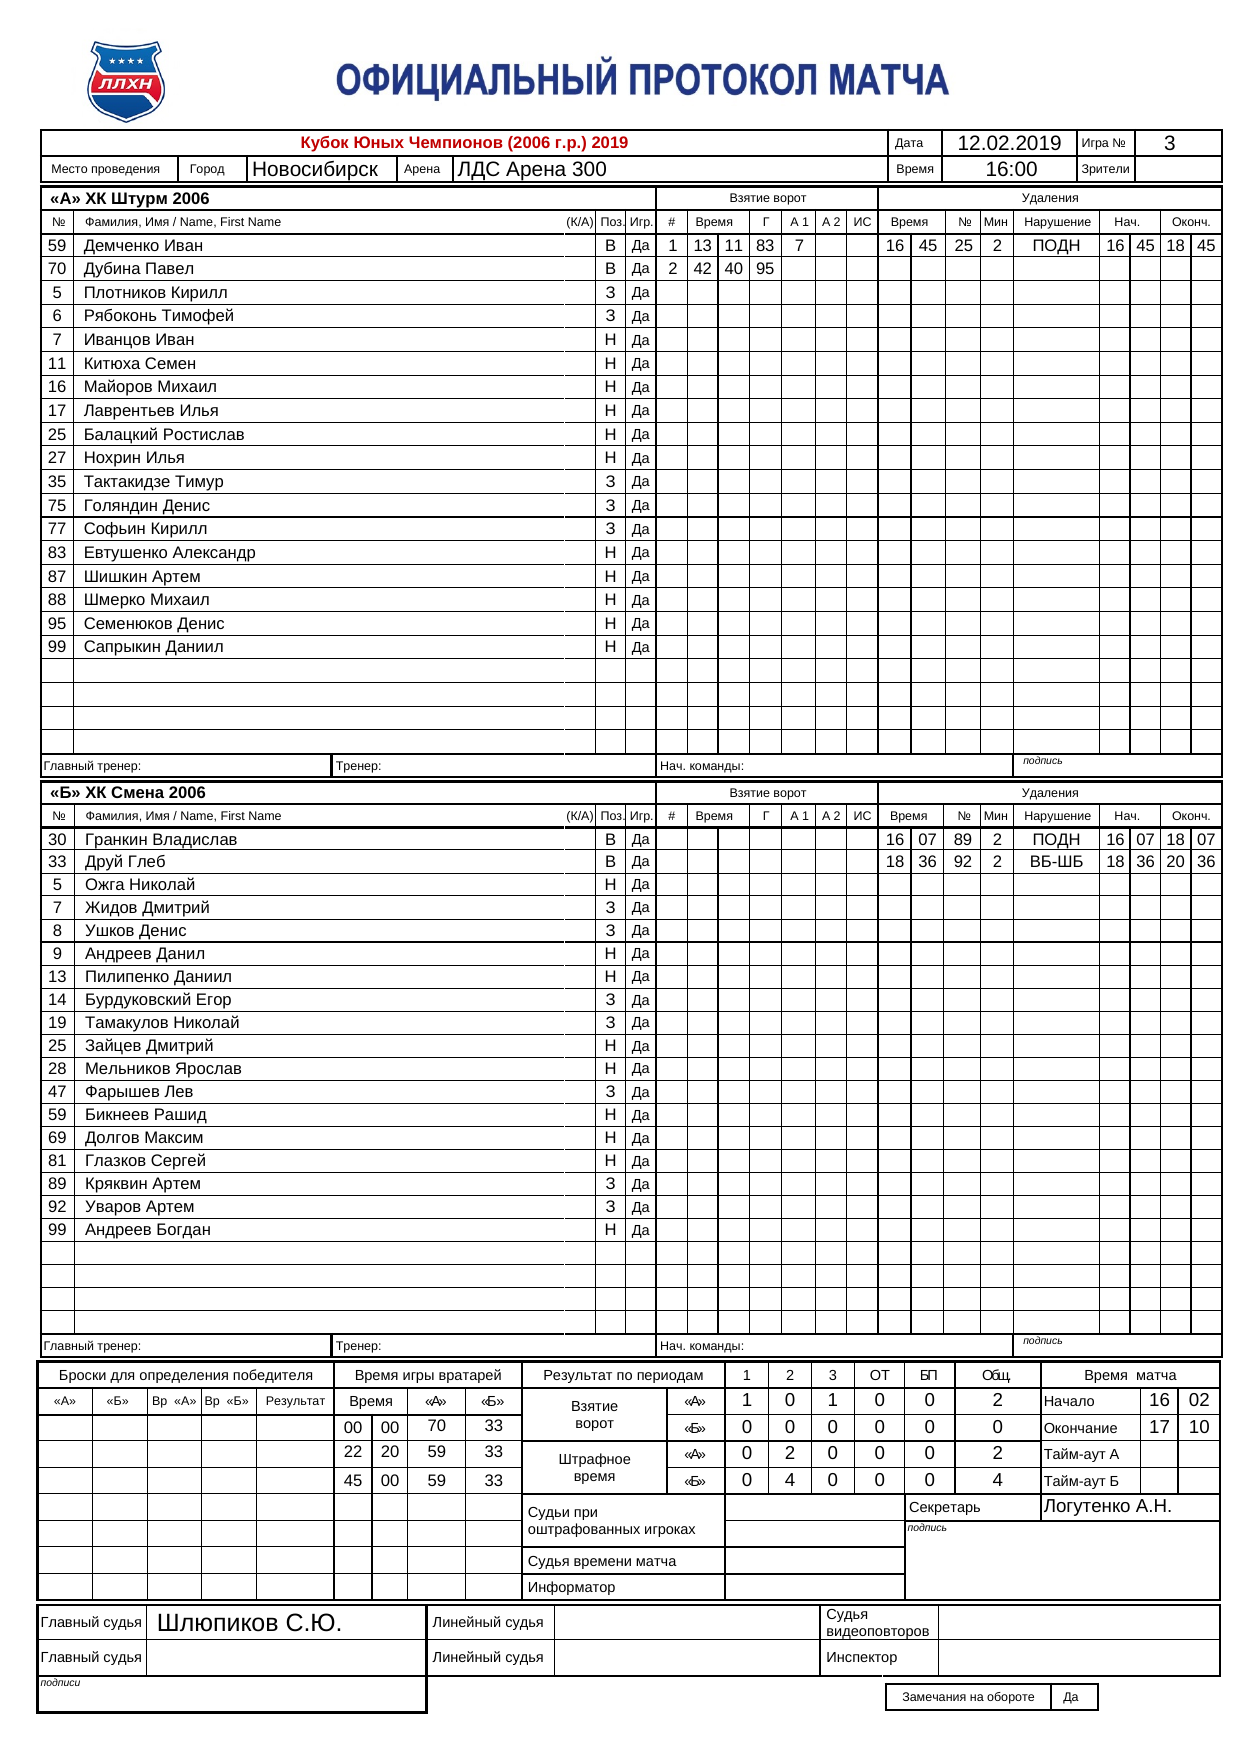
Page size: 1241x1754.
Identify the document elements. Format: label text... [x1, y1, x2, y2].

table_cell [847, 1081, 877, 1103]
table_cell Время [889, 157, 941, 181]
table_cell [1100, 707, 1129, 729]
table_cell [1131, 305, 1160, 327]
table_cell [946, 659, 980, 682]
table_cell [408, 1494, 465, 1520]
table_cell 95 [750, 257, 781, 280]
table_cell [981, 683, 1013, 706]
table_cell 89 [944, 829, 980, 849]
table_cell Да [626, 850, 655, 872]
table_cell 59 [408, 1468, 465, 1493]
table_cell [1131, 1058, 1160, 1079]
table_cell [847, 399, 877, 422]
table_cell Информатор [523, 1575, 724, 1599]
table_cell [657, 423, 687, 445]
table_cell Андреев Данил [75, 943, 564, 964]
table_cell 30 [42, 829, 74, 849]
table_cell [750, 494, 781, 516]
table_cell [726, 1548, 904, 1573]
table_cell Мин [981, 211, 1013, 233]
table_cell [1100, 541, 1129, 564]
table_cell [782, 683, 815, 706]
table_cell [879, 920, 910, 941]
table_cell [626, 730, 655, 753]
table_cell [946, 541, 980, 564]
table_cell З [596, 518, 625, 540]
table_cell [782, 376, 815, 398]
table_cell Андреев Богдан [75, 1219, 564, 1241]
table_cell [75, 1311, 564, 1333]
table_cell [657, 518, 687, 540]
table_cell 16:00 [943, 157, 1076, 181]
table_cell [816, 896, 846, 918]
table_cell [816, 1150, 846, 1172]
table_cell [912, 588, 945, 611]
table_cell [719, 565, 749, 587]
table_cell [944, 920, 980, 941]
table_cell «Б » [466, 1389, 521, 1413]
table_cell [847, 352, 877, 374]
table_cell [912, 730, 945, 753]
table_header 1 [726, 1363, 768, 1387]
table_cell 1 [726, 1389, 768, 1413]
table_cell [879, 518, 910, 540]
table_cell [750, 966, 781, 987]
table_cell [565, 376, 595, 398]
table_cell 4 [769, 1468, 811, 1493]
table_cell [847, 612, 877, 634]
table_cell [726, 1521, 904, 1546]
table_cell [719, 352, 749, 374]
table_cell [657, 541, 687, 564]
table_cell 18 [879, 850, 910, 872]
table_cell [1161, 896, 1190, 918]
table_cell [912, 683, 945, 706]
table_header Время матча [1042, 1363, 1219, 1387]
table_cell 20 [373, 1441, 407, 1467]
table_cell [912, 1311, 943, 1333]
table_cell 5 [42, 281, 73, 303]
table_cell [1192, 1288, 1221, 1310]
table_cell [1014, 1127, 1099, 1149]
table_cell [912, 920, 943, 941]
table_cell [750, 1035, 781, 1057]
table_cell 33 [466, 1441, 521, 1467]
table_cell [565, 636, 595, 658]
table_cell [202, 1441, 256, 1467]
table_cell [847, 659, 877, 682]
table_cell [816, 494, 846, 516]
table_cell [912, 1150, 943, 1172]
table_cell [981, 989, 1013, 1011]
table_cell [782, 612, 815, 634]
table_cell 1 [812, 1389, 854, 1413]
table_cell [1161, 1058, 1190, 1079]
table_cell [39, 1574, 92, 1599]
table_cell [847, 1127, 877, 1149]
table_cell [565, 305, 595, 327]
table_cell 33 [466, 1416, 521, 1440]
table_cell [657, 943, 687, 964]
table_cell [879, 1081, 910, 1103]
table_cell [1131, 683, 1160, 706]
table_cell 95 [42, 612, 73, 634]
table_cell Плотников Кирилл [74, 281, 564, 303]
table_cell [657, 896, 687, 918]
table_cell [816, 352, 846, 374]
table_cell [257, 1547, 333, 1573]
table_cell 25 [42, 1035, 74, 1057]
table_cell [879, 1035, 910, 1057]
table_cell [946, 707, 980, 729]
table_cell [981, 1012, 1013, 1033]
table_cell [657, 829, 687, 849]
table_cell Да [626, 541, 655, 564]
table_cell [657, 683, 687, 706]
table_cell 42 [688, 257, 717, 280]
table_cell [719, 850, 749, 872]
table_cell 70 [42, 257, 73, 280]
table_cell [1192, 989, 1221, 1011]
table_cell [42, 1242, 74, 1264]
table_cell [816, 399, 846, 422]
table_cell Жидов Дмитрий [75, 896, 564, 918]
table_cell Да [626, 1081, 655, 1103]
table_cell [912, 612, 945, 634]
table_cell [719, 659, 749, 682]
table_cell [626, 659, 655, 682]
table_cell [719, 730, 749, 753]
table_cell [981, 1058, 1013, 1079]
table_cell [1100, 1311, 1129, 1333]
table_cell [912, 1012, 943, 1033]
table_cell [847, 1035, 877, 1057]
table_cell [565, 423, 595, 445]
table_cell [257, 1416, 333, 1440]
table_cell [879, 707, 910, 729]
table_cell [1100, 943, 1129, 964]
table_cell [944, 966, 980, 987]
table_cell [847, 989, 877, 1011]
table_cell [1192, 1242, 1221, 1264]
table_cell [912, 966, 943, 987]
table_cell [946, 612, 980, 634]
table_cell [883, 1677, 1220, 1681]
table_cell Бикнеев Рашид [75, 1104, 564, 1126]
table_cell [782, 966, 815, 987]
table_cell [1100, 1012, 1129, 1033]
table_cell [719, 920, 749, 941]
table_cell [688, 423, 717, 445]
table_cell [1100, 1058, 1129, 1079]
table_cell [565, 707, 595, 729]
table_cell [565, 683, 595, 706]
table_cell Да [626, 1150, 655, 1172]
table_cell [688, 943, 717, 964]
table_cell Оконч. [1161, 805, 1221, 826]
table_cell [946, 305, 980, 327]
table_cell [1099, 1682, 1220, 1711]
table_cell [944, 1265, 980, 1287]
table_cell 59 [42, 235, 73, 256]
table_cell [39, 1547, 92, 1573]
table_cell З [596, 1196, 625, 1218]
table_cell [688, 1012, 717, 1033]
table_cell 81 [42, 1150, 74, 1172]
table_cell [847, 541, 877, 564]
table_cell Нач. [1100, 211, 1160, 233]
table_cell [42, 730, 73, 753]
table_cell Да [626, 612, 655, 634]
table_cell [466, 1574, 521, 1599]
table_cell [657, 565, 687, 587]
table_cell 19 [42, 1012, 74, 1033]
table_cell [946, 683, 980, 706]
table_cell Н [596, 588, 625, 611]
table_cell [657, 1173, 687, 1195]
table_cell [657, 399, 687, 422]
table_cell [1192, 1196, 1221, 1218]
table_cell 28 [42, 1058, 74, 1079]
table_cell [879, 874, 910, 895]
table_cell [782, 1127, 815, 1149]
table_cell [335, 1521, 371, 1546]
table_cell [1100, 659, 1129, 682]
table_cell [688, 399, 717, 422]
table_cell Лаврентьев Илья [74, 399, 564, 422]
table_cell Нач. [1100, 805, 1160, 826]
table_cell Тренер: [333, 755, 655, 776]
table_cell [719, 896, 749, 918]
table_cell 25 [946, 235, 980, 256]
table_cell [912, 1265, 943, 1287]
table_cell [719, 1288, 749, 1310]
table_cell [944, 943, 980, 964]
table_cell 83 [42, 541, 73, 564]
table_cell [1100, 588, 1129, 611]
table_cell Вр «Б» [202, 1389, 256, 1413]
table_cell [816, 235, 846, 256]
table_cell [726, 1575, 904, 1599]
table_cell [688, 328, 717, 351]
table_cell [912, 707, 945, 729]
table_cell [688, 730, 717, 753]
table_cell [1192, 1265, 1221, 1287]
table_cell 11 [719, 235, 749, 256]
table_cell [1131, 446, 1160, 469]
table_cell [75, 1288, 564, 1310]
table_cell [74, 730, 564, 753]
table_cell [879, 612, 910, 634]
table_cell [1192, 305, 1221, 327]
table_cell [816, 470, 846, 493]
table_cell [879, 1288, 910, 1310]
table_cell [816, 829, 846, 849]
table_cell [565, 257, 595, 280]
table_cell Место проведения [42, 157, 177, 181]
table_cell [688, 376, 717, 398]
table_cell [1161, 707, 1190, 729]
table_cell [688, 541, 717, 564]
table_cell [626, 683, 655, 706]
table_cell [719, 541, 749, 564]
table_cell [1161, 1265, 1190, 1287]
table_cell Время [879, 211, 945, 233]
table_cell [816, 1012, 846, 1033]
table_cell [1131, 494, 1160, 516]
table_cell [944, 1104, 980, 1126]
table_cell 00 [373, 1468, 407, 1493]
table_cell Да [626, 423, 655, 445]
table_cell [74, 683, 564, 706]
table_cell [657, 446, 687, 469]
table_cell [257, 1441, 333, 1467]
table_cell [782, 565, 815, 587]
table_cell 33 [42, 850, 74, 872]
table_cell [946, 376, 980, 398]
table_cell ЛДС Арена 300 [454, 157, 887, 181]
table_cell [657, 920, 687, 941]
table_cell [912, 423, 945, 445]
table_cell [946, 470, 980, 493]
table_cell [782, 989, 815, 1011]
table_cell [1192, 518, 1221, 540]
table_cell Тактакидзе Тимур [74, 470, 564, 493]
table_cell [202, 1574, 256, 1599]
table_cell Нач. команды: [657, 755, 1012, 776]
table_cell [981, 636, 1013, 658]
table_cell [879, 257, 910, 280]
table_cell Нохрин Илья [74, 446, 564, 469]
table_cell [466, 1521, 521, 1546]
table_cell [719, 470, 749, 493]
table_cell # [657, 211, 687, 233]
table_cell 16 [879, 829, 910, 849]
table_cell [816, 541, 846, 564]
table_cell [1161, 943, 1190, 964]
table_cell [879, 1219, 910, 1241]
table_cell 0 [812, 1442, 854, 1467]
table_cell 59 [42, 1104, 74, 1126]
table_cell [944, 1035, 980, 1057]
table_cell [879, 730, 910, 753]
table_cell З [596, 1081, 625, 1103]
table_cell [1192, 966, 1221, 987]
table_cell Фамилия, Имя / Name, First Name [75, 805, 565, 826]
table_cell [879, 966, 910, 987]
table_cell [1192, 1311, 1221, 1333]
table_cell 9 [42, 943, 74, 964]
table_cell [74, 707, 564, 729]
table_cell [657, 1196, 687, 1218]
table_cell [939, 1606, 1219, 1639]
table_cell [847, 565, 877, 587]
table_cell [657, 989, 687, 1011]
table_cell [1014, 943, 1099, 964]
table_cell [1100, 399, 1129, 422]
table_cell [373, 1574, 407, 1599]
table_cell [946, 636, 980, 658]
table_cell [782, 281, 815, 303]
table_cell [750, 588, 781, 611]
table_cell [912, 1173, 943, 1195]
table_cell [782, 399, 815, 422]
table_cell [750, 612, 781, 634]
table_cell [1100, 446, 1129, 469]
table_cell [981, 1196, 1013, 1218]
table_cell [1014, 659, 1099, 682]
table_cell [879, 1265, 910, 1287]
table_cell 0 [769, 1415, 811, 1440]
table_cell 18 [1161, 235, 1190, 256]
table_cell [42, 707, 73, 729]
table_cell [565, 446, 595, 469]
table_cell [1014, 874, 1099, 895]
table_cell [1161, 305, 1190, 327]
table_cell [555, 1606, 819, 1639]
table_cell [626, 1242, 655, 1264]
table_cell [1014, 707, 1099, 729]
table_cell 2 [981, 829, 1013, 849]
table_cell [1014, 966, 1099, 987]
table_cell [93, 1547, 147, 1573]
table_cell [657, 1311, 687, 1333]
table_cell [1100, 352, 1129, 374]
table_cell [1131, 1012, 1160, 1033]
table_cell [750, 1012, 781, 1033]
table_cell [944, 1173, 980, 1195]
table_cell [816, 683, 846, 706]
table_cell [719, 966, 749, 987]
table_cell [879, 376, 910, 398]
table_cell [879, 541, 910, 564]
table_cell [912, 399, 945, 422]
table_cell [428, 1677, 882, 1711]
table_cell [1131, 966, 1160, 987]
table_cell [1014, 989, 1099, 1011]
table_cell 14 [42, 989, 74, 1011]
table_cell [688, 829, 717, 849]
table_cell [750, 636, 781, 658]
table_cell Семенюков Денис [74, 612, 564, 634]
table_cell [626, 1265, 655, 1287]
table_cell [782, 588, 815, 611]
table_cell [719, 423, 749, 445]
table_cell [148, 1416, 201, 1440]
table_cell [1192, 470, 1221, 493]
table_cell Тренер: [333, 1335, 655, 1356]
table_cell [657, 328, 687, 351]
table_cell [202, 1468, 256, 1493]
table_cell Да [626, 1058, 655, 1079]
table_cell [1161, 966, 1190, 987]
table_cell 2 [769, 1442, 811, 1467]
table_cell Н [596, 423, 625, 445]
table_cell Да [626, 1012, 655, 1033]
table_cell 7 [782, 235, 815, 256]
table_cell [750, 281, 781, 303]
table_cell [847, 1104, 877, 1126]
table_cell [981, 1127, 1013, 1149]
table_cell Бурдуковский Егор [75, 989, 564, 1011]
table_cell [1192, 1104, 1221, 1126]
table_cell «А» [668, 1442, 724, 1467]
table_cell [719, 1012, 749, 1033]
table_cell [335, 1547, 371, 1573]
table_cell [816, 1058, 846, 1079]
table_cell [946, 730, 980, 753]
table_cell Да [626, 943, 655, 964]
table_cell [1192, 376, 1221, 398]
table_cell Время [688, 211, 749, 233]
table_cell [719, 1127, 749, 1149]
table_cell [946, 588, 980, 611]
table_cell [847, 518, 877, 540]
table_cell [1014, 328, 1099, 351]
table_cell [565, 850, 595, 872]
table_cell [688, 612, 717, 634]
table_cell [782, 850, 815, 872]
table_cell [688, 352, 717, 374]
table_cell [750, 446, 781, 469]
table_cell [1161, 399, 1190, 422]
table_cell [750, 850, 781, 872]
table_cell 17 [42, 399, 73, 422]
table_cell [1131, 1035, 1160, 1057]
table_cell [981, 257, 1013, 280]
table_cell ПОДН [1014, 235, 1099, 256]
table_cell [750, 1081, 781, 1103]
table_cell [42, 1311, 74, 1333]
table_cell [1014, 1104, 1099, 1126]
table_cell Кряквин Артем [75, 1173, 564, 1195]
table_cell № [42, 805, 74, 826]
table_cell [148, 1494, 201, 1520]
table_cell Судья времени матча [523, 1548, 724, 1573]
table_cell [816, 1104, 846, 1126]
table_cell Секретарь [906, 1495, 1040, 1520]
table_cell [1192, 1012, 1221, 1033]
table_cell Штрафное время [523, 1442, 666, 1493]
table_cell [981, 1081, 1013, 1103]
table_cell Да [626, 636, 655, 658]
table_cell 75 [42, 494, 73, 516]
table_cell [879, 470, 910, 493]
table_cell [1100, 518, 1129, 540]
table_cell [42, 659, 73, 682]
table_cell [1014, 1173, 1099, 1195]
table_cell 89 [42, 1173, 74, 1195]
table_cell Софьин Кирилл [74, 518, 564, 540]
table_cell 0 [905, 1389, 954, 1413]
table_cell [657, 1035, 687, 1057]
table_cell [1161, 659, 1190, 682]
table_cell [565, 1173, 595, 1195]
table_cell [1192, 707, 1221, 729]
table_cell [981, 446, 1013, 469]
table_cell [750, 1265, 781, 1287]
table_cell [1192, 423, 1221, 445]
table_cell Да [626, 1196, 655, 1218]
table_cell [1131, 352, 1160, 374]
table_cell [335, 1494, 371, 1520]
table_cell [688, 850, 717, 872]
table_cell Демченко Иван [74, 235, 564, 256]
table_cell [719, 1104, 749, 1126]
table_cell [719, 1265, 749, 1287]
table_cell [657, 966, 687, 987]
table_cell [750, 328, 781, 351]
table_cell [879, 896, 910, 918]
table_cell [688, 494, 717, 516]
table_cell [782, 1081, 815, 1103]
table_cell [946, 423, 980, 445]
table_cell [750, 1311, 781, 1333]
table_cell [719, 305, 749, 327]
table_cell Н [596, 541, 625, 564]
table_cell Арена [398, 157, 452, 181]
table_cell [879, 1127, 910, 1149]
table_cell [912, 281, 945, 303]
table_cell [719, 1311, 749, 1333]
table_cell З [596, 896, 625, 918]
table_cell Шмерко Михаил [74, 588, 564, 611]
table_cell [565, 966, 595, 987]
table_cell [1014, 305, 1099, 327]
table_cell [981, 1173, 1013, 1195]
table_cell [1192, 1058, 1221, 1079]
table_cell [74, 659, 564, 682]
table_header Кубок Юных Чемпионов (2006 г.р.) 2019 [42, 131, 887, 155]
table_cell «Б» [668, 1415, 724, 1440]
table_cell [750, 989, 781, 1011]
table_cell [148, 1468, 201, 1493]
table_cell [1131, 281, 1160, 303]
table_cell 83 [750, 235, 781, 256]
table_cell [1100, 470, 1129, 493]
table_cell 0 [855, 1442, 904, 1467]
table_header БП [905, 1363, 954, 1387]
table_cell [1100, 612, 1129, 634]
table_cell [719, 1196, 749, 1218]
table_cell [1192, 636, 1221, 658]
table_cell [981, 541, 1013, 564]
table_cell Да [626, 588, 655, 611]
table_cell [688, 683, 717, 706]
table_cell [657, 1288, 687, 1310]
table_cell [944, 874, 980, 895]
table_cell [1100, 423, 1129, 445]
table_cell 99 [42, 1219, 74, 1241]
table_cell [879, 423, 910, 445]
table_cell [39, 1494, 92, 1520]
table_cell [782, 636, 815, 658]
table_cell [1192, 1173, 1221, 1195]
table_cell [782, 518, 815, 540]
table_cell [688, 920, 717, 941]
table_cell [565, 1150, 595, 1172]
table_cell 0 [905, 1442, 954, 1467]
table_cell [1161, 636, 1190, 658]
table_cell [750, 423, 781, 445]
table_cell 10 [1179, 1415, 1219, 1440]
table_cell подпись [906, 1522, 1219, 1599]
table_cell [565, 920, 595, 941]
table_cell [981, 896, 1013, 918]
table_cell [1100, 305, 1129, 327]
table_cell [565, 470, 595, 493]
table_cell [981, 352, 1013, 374]
table_cell [912, 896, 943, 918]
table_cell [257, 1468, 333, 1493]
table_cell [816, 518, 846, 540]
table_cell Оконч. [1161, 211, 1221, 233]
table_cell 40 [719, 257, 749, 280]
table_header Броски для определения победителя [39, 1363, 333, 1387]
table_cell [688, 1311, 717, 1333]
table_cell [750, 683, 781, 706]
table_cell [981, 1265, 1013, 1287]
table_cell [657, 659, 687, 682]
table_cell Н [596, 636, 625, 658]
picture [5, 28, 1179, 129]
table_cell [1014, 352, 1099, 374]
table_cell [408, 1547, 465, 1573]
table_cell [1161, 1196, 1190, 1218]
table_cell Ожга Николай [75, 874, 564, 895]
table_cell [657, 1127, 687, 1149]
table_cell [688, 1081, 717, 1103]
table_cell Главный судья [39, 1640, 146, 1675]
table_cell Н [596, 399, 625, 422]
table_cell [657, 470, 687, 493]
table_cell [1100, 1265, 1129, 1287]
table_cell [657, 730, 687, 753]
table_cell [719, 328, 749, 351]
table_cell [42, 1288, 74, 1310]
table_cell [1136, 157, 1221, 181]
table_cell [719, 1219, 749, 1241]
table_cell А 2 [816, 805, 846, 826]
table_cell [148, 1574, 201, 1599]
table_cell [565, 541, 595, 564]
table_cell [912, 1127, 943, 1149]
table_cell [1014, 896, 1099, 918]
table_cell Мин [981, 805, 1013, 826]
table_cell 69 [42, 1127, 74, 1149]
table_cell А 2 [816, 211, 846, 233]
table_cell Н [596, 328, 625, 351]
table_cell [408, 1521, 465, 1546]
table_cell [750, 1173, 781, 1195]
table_cell [688, 966, 717, 987]
table_cell [912, 943, 943, 964]
table_cell [1131, 565, 1160, 587]
table_cell [1161, 1127, 1190, 1149]
table_cell Да [626, 829, 655, 849]
table_cell [750, 565, 781, 587]
table_cell [1014, 541, 1099, 564]
table_cell [847, 470, 877, 493]
table_cell [75, 1242, 564, 1264]
table_cell Да [626, 281, 655, 303]
table_cell Н [596, 376, 625, 398]
table_cell 13 [42, 966, 74, 987]
table_cell [912, 989, 943, 1011]
table_cell [565, 1242, 595, 1264]
table_cell [1192, 874, 1221, 895]
table_cell [816, 257, 846, 280]
table_cell [750, 470, 781, 493]
table_cell [981, 494, 1013, 516]
table_cell [657, 494, 687, 516]
table_cell Друй Глеб [75, 850, 564, 872]
table_cell [565, 235, 595, 256]
table_cell [912, 1081, 943, 1103]
table_cell [782, 1311, 815, 1333]
table_cell [93, 1574, 147, 1599]
table_cell [944, 896, 980, 918]
table_cell Фамилия, Имя / Name, First Name [74, 211, 565, 233]
table_cell [1161, 1242, 1190, 1264]
table_cell [847, 257, 877, 280]
table_cell Главный судья [39, 1606, 146, 1639]
table_cell Начало [1042, 1389, 1140, 1413]
table_cell [782, 730, 815, 753]
table_cell [657, 1104, 687, 1126]
table_cell [1161, 683, 1190, 706]
table_cell [39, 1521, 92, 1546]
table_cell [981, 874, 1013, 895]
table_cell Н [596, 966, 625, 987]
table_cell [1131, 1104, 1160, 1126]
table_cell [1131, 636, 1160, 658]
table_cell [1131, 1196, 1160, 1218]
table_cell Н [596, 1035, 625, 1057]
table_cell [565, 1104, 595, 1126]
table_cell [1014, 494, 1099, 516]
table_cell [1131, 874, 1160, 895]
table_cell [879, 399, 910, 422]
table_cell [1131, 1173, 1160, 1195]
table_cell 2 [981, 850, 1013, 872]
table_cell [39, 1441, 92, 1467]
table_cell [1131, 1265, 1160, 1287]
table_header 3 [1136, 131, 1221, 155]
table_cell 1 [657, 235, 687, 256]
table_cell А 1 [782, 805, 815, 826]
table_cell [879, 989, 910, 1011]
table_cell [912, 352, 945, 374]
table_cell [657, 874, 687, 895]
table_cell [688, 1242, 717, 1264]
table_cell 25 [42, 423, 73, 445]
table_cell 36 [1131, 850, 1160, 872]
table_cell «А» [408, 1389, 465, 1413]
table_cell [688, 1104, 717, 1126]
table_cell [657, 588, 687, 611]
table_cell [750, 659, 781, 682]
table_header Дата [889, 131, 941, 155]
table_cell [719, 1242, 749, 1264]
table_cell 16 [1100, 829, 1129, 849]
table_cell [596, 1311, 625, 1333]
table_cell 0 [855, 1468, 904, 1493]
table_cell [565, 281, 595, 303]
table_cell [1131, 1150, 1160, 1172]
table_cell [1014, 1242, 1099, 1264]
table_cell Шишкин Артем [74, 565, 564, 587]
table_cell [565, 829, 595, 849]
table_cell [1192, 943, 1221, 964]
table_cell [750, 1242, 781, 1264]
table_cell [981, 730, 1013, 753]
table_cell [981, 423, 1013, 445]
table_cell [1100, 1242, 1129, 1264]
table_cell Н [596, 1058, 625, 1079]
table_cell 70 [408, 1416, 465, 1440]
table_cell [879, 659, 910, 682]
table_cell Г [750, 805, 781, 826]
table_cell В [596, 257, 625, 280]
table_cell [782, 707, 815, 729]
table_cell Результат [257, 1389, 333, 1413]
table_cell [879, 1012, 910, 1033]
table_cell # [657, 805, 687, 826]
table_cell [782, 541, 815, 564]
table_cell [335, 1574, 371, 1599]
table_cell [1100, 565, 1129, 587]
table_cell [879, 1104, 910, 1126]
table_cell [657, 612, 687, 634]
table_cell З [596, 1012, 625, 1033]
table_cell [719, 446, 749, 469]
table_cell 07 [1131, 829, 1160, 849]
table_cell [1014, 730, 1099, 753]
table_cell [688, 1058, 717, 1079]
table_cell [1192, 281, 1221, 303]
table_cell [1100, 636, 1129, 658]
table_cell [816, 376, 846, 398]
table_cell [1100, 1196, 1129, 1218]
table_cell [816, 707, 846, 729]
table_cell Время [688, 805, 749, 826]
table_cell [1131, 612, 1160, 634]
table_cell 45 [1192, 235, 1221, 256]
table_cell [719, 1150, 749, 1172]
table_header Общ. [956, 1363, 1040, 1387]
table_cell [1100, 966, 1129, 987]
table_cell 0 [855, 1415, 904, 1440]
table_cell [750, 1127, 781, 1149]
table_cell [1131, 1127, 1160, 1149]
table_cell 16 [42, 376, 73, 398]
table_cell [688, 636, 717, 658]
table_cell [782, 470, 815, 493]
table_cell [688, 518, 717, 540]
table_cell [1192, 446, 1221, 469]
table_cell [981, 612, 1013, 634]
table_cell Игр. [626, 211, 655, 233]
table_cell подписи [39, 1677, 425, 1711]
table_cell [946, 257, 980, 280]
table_cell [565, 1058, 595, 1079]
table_cell [879, 1058, 910, 1079]
table_cell Рябоконь Тимофей [74, 305, 564, 327]
table_cell [1161, 612, 1190, 634]
table_cell 8 [42, 920, 74, 941]
table_cell [750, 1150, 781, 1172]
table_cell [596, 683, 625, 706]
table_cell [879, 305, 910, 327]
table_cell № [42, 211, 73, 233]
table_cell [1131, 1219, 1160, 1241]
table_cell [565, 730, 595, 753]
table_cell 16 [1100, 235, 1129, 256]
table_cell [148, 1441, 201, 1467]
table_cell [688, 565, 717, 587]
table_cell Поз. [596, 211, 625, 233]
table_cell [1100, 1127, 1129, 1149]
table_cell [1100, 1219, 1129, 1241]
table_cell [1192, 352, 1221, 374]
table_cell [782, 423, 815, 445]
table_cell [719, 874, 749, 895]
table_cell [1161, 541, 1190, 564]
table_cell Ушков Денис [75, 920, 564, 941]
table_cell 7 [42, 328, 73, 351]
table_cell [750, 874, 781, 895]
table_cell [565, 518, 595, 540]
table_cell Иванцов Иван [74, 328, 564, 351]
table_cell Шлюпиков С.Ю. [147, 1606, 425, 1639]
table_cell 20 [1161, 850, 1190, 872]
table_cell [202, 1547, 256, 1573]
table_header 2 [769, 1363, 811, 1387]
table_cell З [596, 494, 625, 516]
table_cell [782, 352, 815, 374]
table_cell [688, 1265, 717, 1287]
table_cell [1192, 257, 1221, 280]
table_cell Да [626, 470, 655, 493]
table_cell № [946, 211, 980, 233]
table_cell [1161, 1150, 1190, 1172]
table_cell Тамакулов Николай [75, 1012, 564, 1033]
table_cell [1161, 1081, 1190, 1103]
table_cell [912, 470, 945, 493]
table_cell 77 [42, 518, 73, 540]
table_cell [1014, 423, 1099, 445]
table_cell [1131, 920, 1160, 941]
table_cell [1014, 399, 1099, 422]
table_cell Главный тренер: [42, 755, 330, 776]
table_cell [879, 943, 910, 964]
table_cell ПОДН [1014, 829, 1099, 849]
table_cell Г [750, 211, 781, 233]
table_cell [912, 305, 945, 327]
table_cell Время [879, 805, 943, 826]
table_cell [782, 1035, 815, 1057]
table_cell [657, 305, 687, 327]
table_cell (К/А) [565, 805, 595, 826]
table_cell [912, 257, 945, 280]
table_cell [816, 1288, 846, 1310]
table_cell [202, 1521, 256, 1546]
table_cell [688, 470, 717, 493]
table_cell 45 [912, 235, 945, 256]
table_cell [847, 305, 877, 327]
table_cell [1192, 565, 1221, 587]
table_cell 45 [1131, 235, 1160, 256]
table_cell [816, 920, 846, 941]
table_cell [1161, 1219, 1190, 1241]
table_cell «А» [39, 1389, 92, 1413]
table_cell Судья видеоповторов [821, 1606, 938, 1639]
table_cell [93, 1521, 147, 1546]
table_cell [1161, 352, 1190, 374]
table_cell [944, 1196, 980, 1218]
table_cell [688, 1035, 717, 1057]
table_cell [1014, 257, 1099, 280]
table_cell [1161, 423, 1190, 445]
table_cell [202, 1416, 256, 1440]
table_header Замечания на обороте [887, 1685, 1050, 1709]
table_cell [750, 707, 781, 729]
table_cell [719, 1081, 749, 1103]
table_cell [688, 1288, 717, 1310]
table_cell [1131, 376, 1160, 398]
table_cell [816, 636, 846, 658]
table_cell [688, 305, 717, 327]
table_cell [202, 1494, 256, 1520]
table_cell [750, 1219, 781, 1241]
table_cell [1014, 1196, 1099, 1218]
table_cell [1100, 920, 1129, 941]
table_cell Да [626, 1035, 655, 1057]
table_cell [847, 1150, 877, 1172]
table_cell [657, 1150, 687, 1172]
table_cell № [944, 805, 980, 826]
table_cell Нарушение [1014, 805, 1099, 826]
table_cell [750, 1196, 781, 1218]
table_cell [782, 1058, 815, 1079]
table_cell [93, 1416, 147, 1440]
table_cell [688, 896, 717, 918]
table_cell «А» [668, 1389, 724, 1413]
table_cell [565, 1311, 595, 1333]
table_cell [565, 612, 595, 634]
table_cell 11 [42, 352, 73, 374]
table_cell ИС [847, 805, 877, 826]
table_cell [1192, 1035, 1221, 1057]
table_cell [981, 328, 1013, 351]
table_cell [565, 896, 595, 918]
table_cell [1100, 1081, 1129, 1103]
table_cell [981, 565, 1013, 587]
table_header Взятие ворот [657, 188, 877, 209]
table_cell [847, 874, 877, 895]
table_cell [688, 707, 717, 729]
table_cell [981, 1104, 1013, 1126]
table_cell [981, 1311, 1013, 1333]
table_cell [816, 966, 846, 987]
table_cell [1192, 328, 1221, 351]
table_cell Вр «А» [148, 1389, 201, 1413]
table_cell [565, 588, 595, 611]
table_cell [688, 659, 717, 682]
table_cell [1100, 257, 1129, 280]
table_cell [565, 659, 595, 682]
table_cell [1014, 1035, 1099, 1057]
table_cell [1131, 518, 1160, 540]
table_cell [847, 943, 877, 964]
table_cell В [596, 850, 625, 872]
table_cell Майоров Михаил [74, 376, 564, 398]
table_cell [879, 352, 910, 374]
table_cell Да [626, 494, 655, 516]
table_cell [1192, 588, 1221, 611]
table_cell Зрители [1078, 157, 1134, 181]
table_cell [981, 588, 1013, 611]
table_cell Да [626, 989, 655, 1011]
table_cell [946, 399, 980, 422]
table_cell [719, 707, 749, 729]
table_cell [626, 1288, 655, 1310]
table_cell [1161, 328, 1190, 351]
table_cell Сапрыкин Даниил [74, 636, 564, 658]
table_cell [565, 1012, 595, 1033]
table_cell [912, 328, 945, 351]
table_cell [1131, 1311, 1160, 1333]
table_cell Мельников Ярослав [75, 1058, 564, 1079]
table_cell [257, 1574, 333, 1599]
table_cell [847, 588, 877, 611]
table_cell [750, 305, 781, 327]
table_cell Н [596, 1127, 625, 1149]
table_cell [565, 565, 595, 587]
table_cell [847, 896, 877, 918]
table_cell [565, 1127, 595, 1149]
table_cell [981, 305, 1013, 327]
table_cell Да [626, 1104, 655, 1126]
table_cell [565, 1219, 595, 1241]
table_cell [847, 1058, 877, 1079]
table_header Игра № [1078, 131, 1134, 155]
table_cell [847, 730, 877, 753]
table_cell [816, 1127, 846, 1149]
table_cell [719, 989, 749, 1011]
table_cell [912, 1288, 943, 1310]
table_cell [816, 281, 846, 303]
table_cell [981, 518, 1013, 540]
table_cell [879, 1311, 910, 1333]
table_cell Да [626, 352, 655, 374]
table_cell Н [596, 874, 625, 895]
table_cell [879, 588, 910, 611]
table_cell [944, 1127, 980, 1149]
table_cell 0 [812, 1468, 854, 1493]
table_cell [1131, 588, 1160, 611]
table_cell Линейный судья [428, 1640, 554, 1675]
table_cell [879, 328, 910, 351]
table_cell [565, 1081, 595, 1103]
table_cell [1131, 257, 1160, 280]
table_cell [596, 707, 625, 729]
table_cell 92 [944, 850, 980, 872]
table_cell (К/А) [565, 211, 595, 233]
table_cell [816, 850, 846, 872]
table_cell [879, 1242, 910, 1264]
table_cell [750, 399, 781, 422]
table_cell [719, 683, 749, 706]
table_cell [1161, 588, 1190, 611]
table_cell [816, 1081, 846, 1103]
table_cell [93, 1494, 147, 1520]
table_cell [39, 1468, 92, 1493]
table_header Удаления [879, 783, 1221, 803]
table_cell [1100, 730, 1129, 753]
table_cell [847, 920, 877, 941]
table_cell 0 [726, 1468, 768, 1493]
table_cell 99 [42, 636, 73, 658]
table_cell [688, 446, 717, 469]
table_cell [1131, 659, 1160, 682]
table_cell 88 [42, 588, 73, 611]
table_cell [782, 494, 815, 516]
table_cell [879, 494, 910, 516]
table_cell [148, 1547, 201, 1573]
table_cell [912, 1104, 943, 1126]
table_cell 47 [42, 1081, 74, 1103]
table_cell [912, 541, 945, 564]
table_cell [565, 1196, 595, 1218]
table_cell [657, 376, 687, 398]
table_cell [879, 1150, 910, 1172]
table_cell Да [626, 376, 655, 398]
table_cell Да [626, 874, 655, 895]
table_cell [816, 1173, 846, 1195]
table_cell 0 [855, 1389, 904, 1413]
table_cell [981, 659, 1013, 682]
table_cell [1161, 494, 1190, 516]
table_cell [688, 588, 717, 611]
table_cell [719, 494, 749, 516]
table_cell [1131, 989, 1160, 1011]
table_cell З [596, 305, 625, 327]
table_cell [1100, 683, 1129, 706]
table_cell [1161, 1104, 1190, 1126]
table_cell [879, 683, 910, 706]
table_cell Да [626, 446, 655, 469]
table_cell [782, 1219, 815, 1241]
table_header Да [1052, 1685, 1097, 1709]
table_cell [1100, 281, 1129, 303]
table_cell [1161, 470, 1190, 493]
table_cell З [596, 281, 625, 303]
table_cell З [596, 1173, 625, 1195]
table_cell [1192, 683, 1221, 706]
table_cell [565, 328, 595, 351]
table_header «Б» ХК Смена 2006 [42, 783, 655, 803]
table_cell [981, 1242, 1013, 1264]
table_cell [879, 636, 910, 658]
table_cell [1014, 683, 1099, 706]
table_cell Судьи при оштрафованных игроках [523, 1495, 724, 1546]
table_cell [719, 518, 749, 540]
table_cell [816, 1196, 846, 1218]
table_cell 27 [42, 446, 73, 469]
table_cell [847, 1288, 877, 1310]
table_cell Да [626, 235, 655, 256]
table_cell Зайцев Дмитрий [75, 1035, 564, 1057]
table_cell [1131, 328, 1160, 351]
table_cell Линейный судья [428, 1606, 554, 1639]
table_cell [596, 1242, 625, 1264]
table_cell [750, 1058, 781, 1079]
table_cell 22 [335, 1441, 371, 1467]
table_cell [1161, 920, 1190, 941]
table_cell [1192, 1127, 1221, 1149]
table_cell В [596, 235, 625, 256]
table_cell [847, 850, 877, 872]
table_cell Голяндин Денис [74, 494, 564, 516]
table_cell 36 [912, 850, 943, 872]
table_cell [782, 1012, 815, 1033]
table_cell Новосибирск [248, 157, 396, 181]
table_cell [373, 1521, 407, 1546]
table_cell [688, 989, 717, 1011]
table_cell [912, 446, 945, 469]
table_cell [847, 281, 877, 303]
table_cell [1014, 1311, 1099, 1333]
table_cell [1131, 470, 1160, 493]
table_cell [688, 281, 717, 303]
table_cell [816, 612, 846, 634]
table_cell [816, 1035, 846, 1057]
table_cell [657, 636, 687, 658]
table_cell [1014, 1150, 1099, 1172]
table_cell Дубина Павел [74, 257, 564, 280]
table_cell [912, 874, 943, 895]
table_cell [912, 636, 945, 658]
table_cell [1014, 281, 1099, 303]
table_cell [750, 352, 781, 374]
table_cell 13 [688, 235, 717, 256]
table_cell [657, 1058, 687, 1079]
table_cell [565, 989, 595, 1011]
table_cell 0 [956, 1415, 1040, 1440]
table_cell [1131, 730, 1160, 753]
table_cell [946, 281, 980, 303]
table_cell 00 [335, 1416, 371, 1440]
table_cell Да [626, 1127, 655, 1149]
table_cell Уваров Артем [75, 1196, 564, 1218]
table_cell [847, 1012, 877, 1033]
table_cell [879, 1196, 910, 1218]
table_cell [750, 896, 781, 918]
table_cell [944, 1288, 980, 1310]
table_cell [257, 1494, 333, 1520]
table_cell [1192, 920, 1221, 941]
table_cell [847, 707, 877, 729]
table_cell Логутенко А.Н. [1042, 1495, 1219, 1520]
table_cell [782, 943, 815, 964]
table_cell 16 [1141, 1389, 1177, 1413]
table_cell [1014, 1058, 1099, 1079]
table_cell 2 [956, 1389, 1040, 1413]
table_cell [657, 1242, 687, 1264]
table_cell [1014, 588, 1099, 611]
table_cell [408, 1574, 465, 1599]
table_cell [1192, 399, 1221, 422]
table_cell 36 [1192, 850, 1221, 872]
table_cell [912, 1196, 943, 1218]
table_cell [1141, 1441, 1177, 1467]
table_cell [782, 829, 815, 849]
table_cell [1100, 1150, 1129, 1172]
table_cell [657, 1081, 687, 1103]
table_cell [1161, 565, 1190, 587]
table_cell [981, 707, 1013, 729]
table_cell Да [626, 1173, 655, 1195]
table_cell [565, 943, 595, 964]
table_cell [719, 1173, 749, 1195]
table_cell 02 [1179, 1389, 1219, 1413]
table_cell [1014, 636, 1099, 658]
table_cell [816, 730, 846, 753]
table_cell [1014, 446, 1099, 469]
table_cell [944, 1012, 980, 1033]
table_cell [565, 1265, 595, 1287]
table_cell [750, 829, 781, 849]
table_cell подпись [1014, 1335, 1221, 1356]
table_cell Н [596, 1104, 625, 1126]
table_cell [912, 494, 945, 516]
table_cell [847, 1173, 877, 1195]
table_cell Да [626, 518, 655, 540]
table_cell [816, 1265, 846, 1287]
table_cell [1192, 730, 1221, 753]
table_cell [981, 920, 1013, 941]
table_cell [782, 874, 815, 895]
table_cell 18 [1100, 850, 1129, 872]
table_cell [847, 1311, 877, 1333]
table_cell [939, 1640, 1219, 1675]
table_cell [657, 1012, 687, 1033]
table_cell [719, 281, 749, 303]
table_cell [847, 494, 877, 516]
table_cell З [596, 989, 625, 1011]
table_cell Н [596, 1150, 625, 1172]
table_cell [657, 1219, 687, 1241]
table_cell Н [596, 446, 625, 469]
table_cell [981, 1150, 1013, 1172]
table_cell [1014, 1081, 1099, 1103]
table_cell [1161, 1173, 1190, 1195]
table_cell [1131, 1288, 1160, 1310]
table_cell [816, 565, 846, 587]
table_cell [944, 1219, 980, 1241]
table_cell 16 [879, 235, 910, 256]
table_cell А 1 [782, 211, 815, 233]
table_cell [847, 829, 877, 849]
table_cell [42, 683, 73, 706]
table_cell 0 [812, 1415, 854, 1440]
table_cell Глазков Сергей [75, 1150, 564, 1172]
table_cell Да [626, 920, 655, 941]
table_cell 5 [42, 874, 74, 895]
table_cell [719, 1035, 749, 1057]
table_cell [816, 305, 846, 327]
table_cell [626, 707, 655, 729]
table_cell [847, 1265, 877, 1287]
table_cell [944, 1311, 980, 1333]
table_cell [1161, 376, 1190, 398]
table_cell [719, 636, 749, 658]
table_cell З [596, 470, 625, 493]
table_cell [782, 1288, 815, 1310]
table_cell [1192, 896, 1221, 918]
table_cell [981, 470, 1013, 493]
table_cell [1014, 376, 1099, 398]
table_cell [816, 943, 846, 964]
table_cell [782, 305, 815, 327]
table_cell [750, 1104, 781, 1126]
table_header «А» ХК Штурм 2006 [42, 188, 655, 209]
table_cell 0 [726, 1415, 768, 1440]
table_cell [1161, 730, 1190, 753]
table_cell [1192, 612, 1221, 634]
table_cell 0 [905, 1415, 954, 1440]
table_cell Нач. команды: [657, 1335, 1012, 1356]
table_cell Фарышев Лев [75, 1081, 564, 1103]
table_cell 0 [726, 1442, 768, 1467]
table_cell [912, 518, 945, 540]
table_cell Долгов Максим [75, 1127, 564, 1149]
table_cell 45 [335, 1468, 371, 1493]
table_cell [1100, 376, 1129, 398]
table_cell Гранкин Владислав [75, 829, 564, 849]
table_cell Взятие ворот [523, 1389, 666, 1440]
table_cell [657, 281, 687, 303]
table_cell 87 [42, 565, 73, 587]
table_cell [1192, 1150, 1221, 1172]
table_cell [912, 565, 945, 587]
table_cell [782, 257, 815, 280]
table_cell [596, 1288, 625, 1310]
table_cell [719, 588, 749, 611]
table_cell Пилипенко Даниил [75, 966, 564, 987]
table_cell [555, 1640, 819, 1675]
table_cell Н [596, 1219, 625, 1241]
table_cell [816, 1242, 846, 1264]
table_cell [1014, 1288, 1099, 1310]
table_cell [816, 874, 846, 895]
table_cell 4 [956, 1468, 1040, 1493]
table_cell [879, 1173, 910, 1195]
table_header Результат по периодам [523, 1363, 724, 1387]
table_cell [847, 966, 877, 987]
table_cell Главный тренер: [42, 1335, 330, 1356]
table_cell [688, 1219, 717, 1241]
table_cell [750, 730, 781, 753]
table_cell [981, 376, 1013, 398]
table_cell [719, 829, 749, 849]
table_cell [944, 1150, 980, 1172]
table_cell [816, 989, 846, 1011]
table_cell Да [626, 966, 655, 987]
table_cell [847, 446, 877, 469]
table_cell [1014, 1265, 1099, 1287]
table_cell 18 [1161, 829, 1190, 849]
table_cell 0 [905, 1468, 954, 1493]
table_cell [782, 896, 815, 918]
table_cell [466, 1494, 521, 1520]
table_cell [257, 1521, 333, 1546]
table_header 12.02.2019 [943, 131, 1076, 155]
table_cell [847, 1219, 877, 1241]
table_cell «Б» [93, 1389, 147, 1413]
table_cell Тайм-аут А [1042, 1441, 1140, 1467]
table_cell [1161, 874, 1190, 895]
table_cell [816, 1219, 846, 1241]
table_cell [1131, 1242, 1160, 1264]
table_cell Н [596, 943, 625, 964]
table_cell [1014, 1219, 1099, 1241]
table_cell [626, 1311, 655, 1333]
table_cell [1192, 541, 1221, 564]
table_cell [782, 1242, 815, 1264]
table_cell [782, 446, 815, 469]
table_cell [719, 399, 749, 422]
table_header Время игры вратарей [335, 1363, 521, 1387]
table_cell [847, 636, 877, 658]
table_cell ИС [847, 211, 877, 233]
table_cell [946, 352, 980, 374]
table_cell 2 [981, 235, 1013, 256]
table_cell [847, 328, 877, 351]
table_cell [1100, 874, 1129, 895]
table_cell [847, 235, 877, 256]
table_cell [1100, 1173, 1129, 1195]
table_cell [879, 446, 910, 469]
table_cell Китюха Семен [74, 352, 564, 374]
table_cell [1179, 1441, 1219, 1467]
table_cell [1131, 896, 1160, 918]
table_cell [981, 966, 1013, 987]
table_cell [750, 1288, 781, 1310]
table_cell Евтушенко Александр [74, 541, 564, 564]
table_cell [1141, 1468, 1177, 1493]
table_cell [1014, 518, 1099, 540]
table_cell [816, 328, 846, 351]
table_cell [42, 1265, 74, 1287]
table_cell Да [626, 257, 655, 280]
table_cell [782, 920, 815, 941]
table_cell [1014, 1012, 1099, 1033]
table_cell [719, 376, 749, 398]
table_cell [1100, 1104, 1129, 1126]
table_cell [657, 352, 687, 374]
table_cell [912, 659, 945, 682]
table_cell [816, 423, 846, 445]
table_cell [1161, 257, 1190, 280]
table_cell Да [626, 328, 655, 351]
table_cell [596, 730, 625, 753]
table_cell [75, 1265, 564, 1287]
table_cell [1161, 281, 1190, 303]
table_cell [912, 1035, 943, 1057]
table_cell [1161, 518, 1190, 540]
table_cell [719, 612, 749, 634]
table_cell 33 [466, 1468, 521, 1493]
table_cell [1131, 423, 1160, 445]
table_cell [1100, 494, 1129, 516]
table_cell 59 [408, 1441, 465, 1467]
table_cell [719, 943, 749, 964]
table_cell В [596, 829, 625, 849]
table_cell 2 [657, 257, 687, 280]
table_cell [688, 1127, 717, 1149]
table_cell [565, 874, 595, 895]
table_cell [373, 1494, 407, 1520]
table_cell [847, 1196, 877, 1218]
table_cell [944, 1058, 980, 1079]
table_cell 17 [1141, 1415, 1177, 1440]
table_cell Балацкий Ростислав [74, 423, 564, 445]
table_cell Да [626, 305, 655, 327]
table_cell [782, 659, 815, 682]
table_cell [946, 328, 980, 351]
table_cell [847, 683, 877, 706]
table_cell Да [626, 1219, 655, 1241]
table_cell [879, 281, 910, 303]
table_cell [688, 874, 717, 895]
table_cell [688, 1196, 717, 1218]
table_cell [657, 850, 687, 872]
table_cell Время [335, 1389, 407, 1413]
table_cell [1131, 1081, 1160, 1103]
table_cell [1014, 565, 1099, 587]
table_header Удаления [879, 188, 1221, 209]
table_cell [1192, 659, 1221, 682]
table_cell [93, 1468, 147, 1493]
table_cell З [596, 920, 625, 941]
table_cell [148, 1521, 201, 1546]
table_cell [879, 565, 910, 587]
table_cell [657, 707, 687, 729]
table_cell [1131, 399, 1160, 422]
table_cell [1014, 470, 1099, 493]
table_cell [1100, 896, 1129, 918]
table_cell [944, 1242, 980, 1264]
table_cell 35 [42, 470, 73, 493]
table_cell [565, 1035, 595, 1057]
table_cell [750, 943, 781, 964]
table_cell [981, 399, 1013, 422]
table_cell [847, 376, 877, 398]
table_cell [946, 518, 980, 540]
table_cell [782, 1150, 815, 1172]
table_cell [1100, 1035, 1129, 1057]
table_cell 7 [42, 896, 74, 918]
table_cell [1100, 1288, 1129, 1310]
table_cell 0 [769, 1389, 811, 1413]
table_cell Тайм-аут Б [1042, 1468, 1140, 1493]
table_cell [1192, 1081, 1221, 1103]
table_cell «Б» [668, 1468, 724, 1493]
table_header ОТ [855, 1363, 904, 1387]
table_cell [147, 1640, 425, 1675]
table_cell [1131, 707, 1160, 729]
table_cell [946, 565, 980, 587]
table_cell [816, 446, 846, 469]
table_cell [981, 1035, 1013, 1057]
table_cell [912, 1058, 943, 1079]
table_cell [657, 1265, 687, 1287]
table_cell Город [179, 157, 246, 181]
table_cell [1100, 328, 1129, 351]
table_cell 2 [956, 1442, 1040, 1467]
table_cell [912, 1242, 943, 1264]
table_cell [565, 494, 595, 516]
table_cell Инспектор [821, 1640, 938, 1675]
table_header 3 [812, 1363, 854, 1387]
table_cell [946, 494, 980, 516]
table_cell Н [596, 612, 625, 634]
table_cell [782, 1104, 815, 1126]
table_cell [782, 1196, 815, 1218]
table_cell [912, 376, 945, 398]
table_cell [1131, 943, 1160, 964]
table_cell [1161, 1288, 1190, 1310]
table_cell [946, 446, 980, 469]
table_cell ВБ-ШБ [1014, 850, 1099, 872]
table_cell 07 [912, 829, 943, 849]
table_cell [1161, 446, 1190, 469]
table_cell [912, 1219, 943, 1241]
table_cell 92 [42, 1196, 74, 1218]
table_cell [1014, 920, 1099, 941]
table_cell Н [596, 352, 625, 374]
table_cell подпись [1014, 755, 1221, 776]
table_cell [565, 352, 595, 374]
table_cell [719, 1058, 749, 1079]
table_cell 00 [373, 1416, 407, 1440]
table_cell [981, 1219, 1013, 1241]
table_cell [847, 1242, 877, 1264]
table_cell [373, 1547, 407, 1573]
table_cell [1014, 612, 1099, 634]
table_cell [750, 541, 781, 564]
table_cell [93, 1441, 147, 1467]
table_cell [565, 399, 595, 422]
table_cell [750, 920, 781, 941]
table_cell Да [626, 896, 655, 918]
table_cell [688, 1173, 717, 1195]
table_cell [1161, 1035, 1190, 1057]
table_cell [466, 1547, 521, 1573]
table_cell [782, 1265, 815, 1287]
table_cell [750, 376, 781, 398]
table_cell [750, 518, 781, 540]
table_cell [782, 328, 815, 351]
table_cell [782, 1173, 815, 1195]
table_cell [1100, 989, 1129, 1011]
table_cell [1192, 1219, 1221, 1241]
table_cell Поз. [596, 805, 625, 826]
table_cell [596, 1265, 625, 1287]
table_cell [944, 1081, 980, 1103]
table_cell Игр. [626, 805, 655, 826]
table_cell [565, 1288, 595, 1310]
table_cell [688, 1150, 717, 1172]
table_cell [1179, 1468, 1219, 1493]
table_cell [816, 1311, 846, 1333]
table_cell Нарушение [1014, 211, 1099, 233]
table_cell Да [626, 399, 655, 422]
table_cell [1161, 1012, 1190, 1033]
table_header Взятие ворот [657, 783, 877, 803]
table_cell Окончание [1042, 1415, 1140, 1440]
table_cell [847, 423, 877, 445]
table_cell [1161, 989, 1190, 1011]
table_cell [596, 659, 625, 682]
table_cell [1192, 494, 1221, 516]
table_cell [981, 943, 1013, 964]
table_cell [1161, 1311, 1190, 1333]
table_cell [726, 1495, 904, 1520]
table_cell [1131, 541, 1160, 564]
table_cell [816, 659, 846, 682]
table_cell [981, 1288, 1013, 1310]
table_cell [816, 588, 846, 611]
table_cell [39, 1416, 92, 1440]
table_cell Да [626, 565, 655, 587]
table_cell 6 [42, 305, 73, 327]
table_cell Н [596, 565, 625, 587]
table_cell [981, 281, 1013, 303]
table_cell [944, 989, 980, 1011]
table_cell 07 [1192, 829, 1221, 849]
